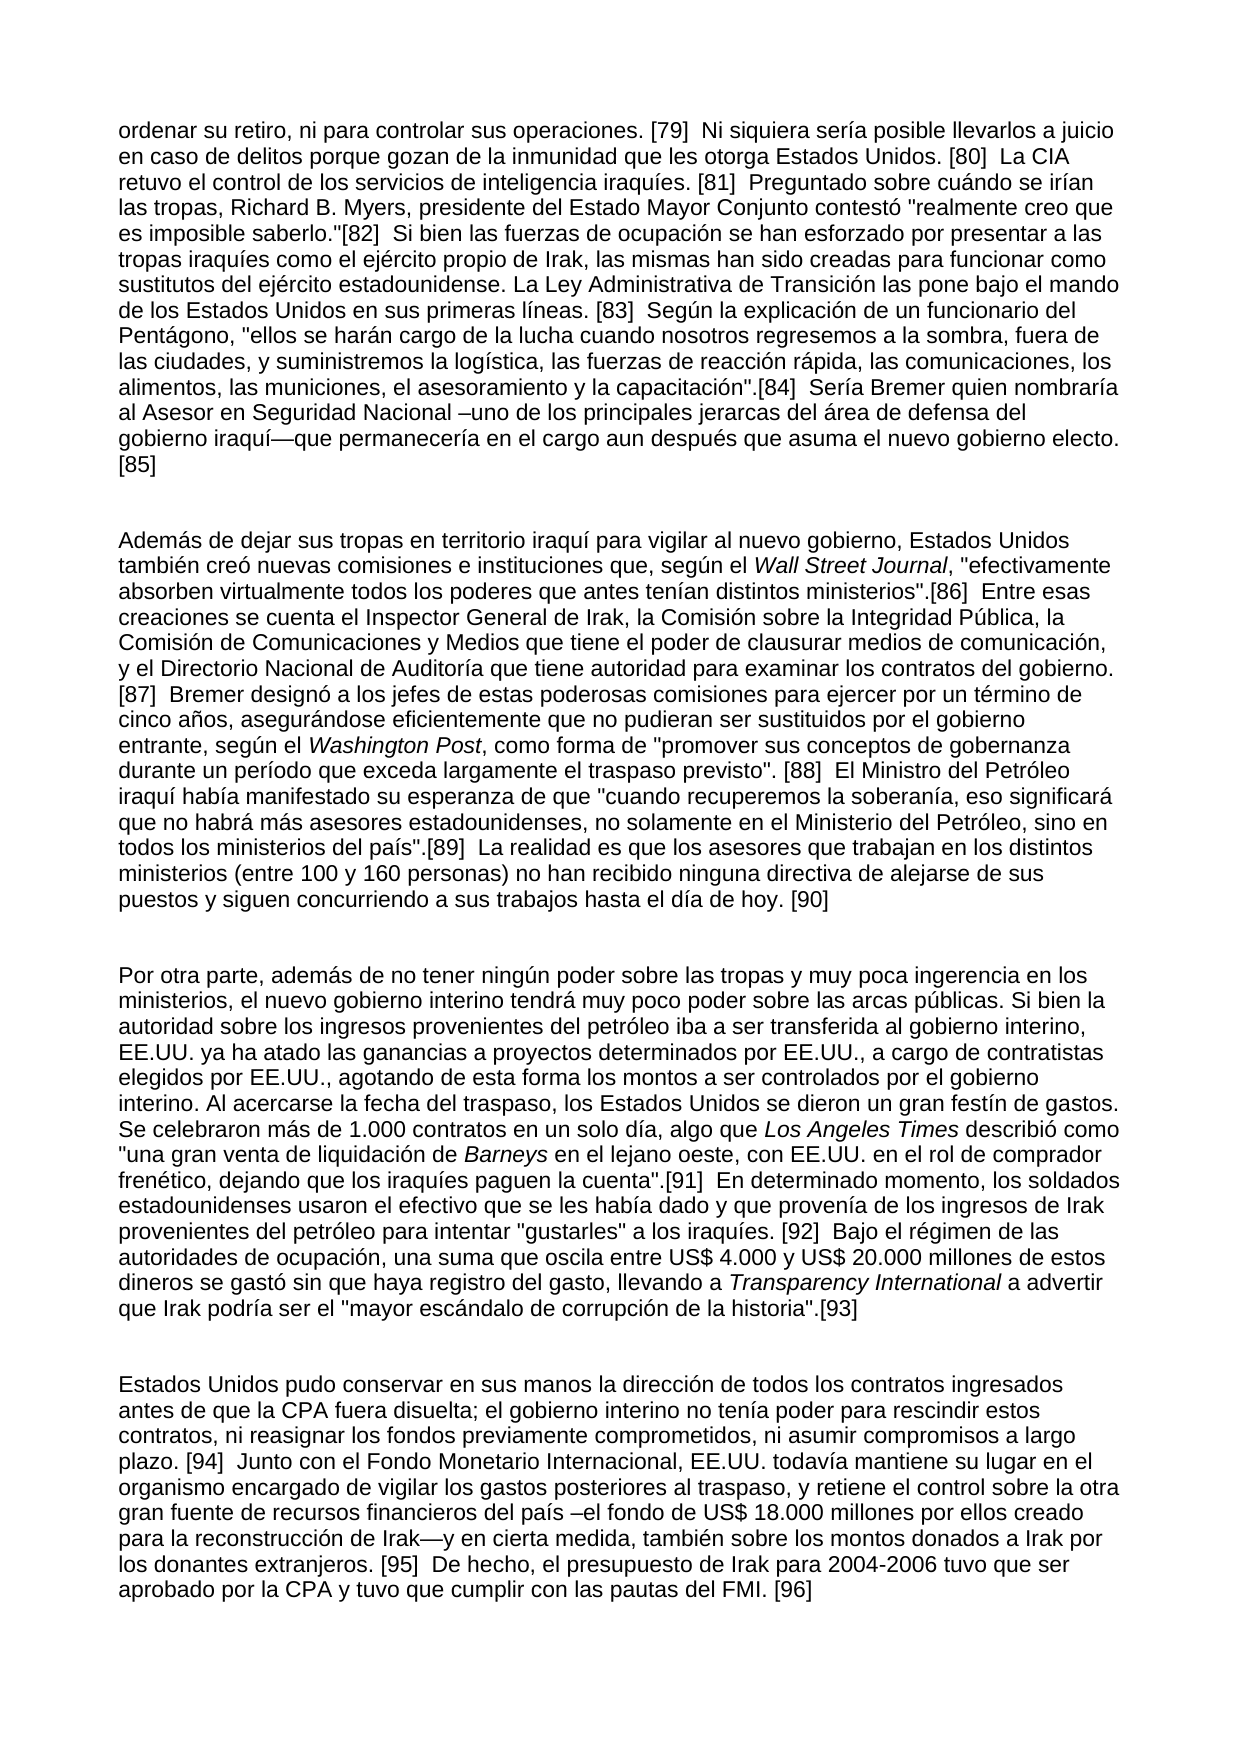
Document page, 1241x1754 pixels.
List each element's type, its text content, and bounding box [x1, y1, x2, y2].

text Además de dejar sus tropas en territorio iraquí para vigilar al nuevo gobierno, Estados Unidos también creó nuevas comisiones e instituciones que, según el Wall Street Journal, "efectivamente absorben virtualmente todos los poderes que antes tenían distintos ministerios".[86] Entre esas creaciones se cuenta el Inspector General de Irak, la Comisión sobre la Integridad Pública, la Comisión de Comunicaciones y Medios que tiene el poder de clausurar medios de comunicación, y el Directorio Nacional de Auditoría que tiene autoridad para examinar los contratos del gobierno. [87] Bremer designó a los jefes de estas poderosas comisiones para ejercer por un término de cinco años, asegurándose eficientemente que no pudieran ser sustituidos por el gobierno entrante, según el Washington Post, como forma de "promover sus conceptos de gobernanza durante un período que exceda largamente el traspaso previsto". [88] El Ministro del Petróleo iraquí había manifestado su esperanza de que "cuando recuperemos la soberanía, eso significará que no habrá más asesores estadounidenses, no solamente en el Ministerio del Petróleo, sino en todos los ministerios del país".[89] La realidad es que los asesores que trabajan en los distintos ministerios (entre 100 y 160 personas) no han recibido ninguna directiva de alejarse de sus puestos y siguen concurriendo a sus trabajos hasta el día de hoy. [90] [118, 527, 1120, 912]
text ordenar su retiro, ni para controlar sus operaciones. [79] Ni siquiera sería posible llevarlos a juicio en caso de delitos porque gozan de la inmunidad que les otorga Estados Unidos. [80] La CIA retuvo el control de los servicios de inteligencia iraquíes. [81] Preguntado sobre cuándo se irían las tropas, Richard B. Myers, presidente del Estado Mayor Conjunto contestó "realmente creo que es imposible saberlo."[82] Si bien las fuerzas de ocupación se han esforzado por presentar a las tropas iraquíes como el ejército propio de Irak, las mismas han sido creadas para funcionar como sustitutos del ejército estadounidense. La Ley Administrativa de Transición las pone bajo el mando de los Estados Unidos en sus primeras líneas. [83] Según la explicación de un funcionario del Pentágono, "ellos se harán cargo de la lucha cuando nosotros regresemos a la sombra, fuera de las ciudades, y suministremos la logística, las fuerzas de reacción rápida, las comunicaciones, los alimentos, las municiones, el asesoramiento y la capacitación".[84] Sería Bremer quien nombraría al Asesor en Seguridad Nacional –uno de los principales jerarcas del área de defensa del gobierno iraquí—que permanecería en el cargo aun después que asuma el nuevo gobierno electo. [85] [118, 118, 1120, 477]
text Por otra parte, además de no tener ningún poder sobre las tropas y muy poca ingerencia en los ministerios, el nuevo gobierno interino tendrá muy poco poder sobre las arcas públicas. Si bien la autoridad sobre los ingresos provenientes del petróleo iba a ser transferida al gobierno interino, EE.UU. ya ha atado las ganancias a proyectos determinados por EE.UU., a cargo de contratistas elegidos por EE.UU., agotando de esta forma los montos a ser controlados por el gobierno interino. Al acercarse la fecha del traspaso, los Estados Unidos se dieron un gran festín de gastos. Se celebraron más de 1.000 contratos en un solo día, algo que Los Angeles Times describió como "una gran venta de liquidación de Barneys en el lejano oeste, con EE.UU. en el rol de comprador frenético, dejando que los iraquíes paguen la cuenta".[91] En determinado momento, los soldados estadounidenses usaron el efectivo que se les había dado y que provenía de los ingresos de Irak provenientes del petróleo para intentar "gustarles" a los iraquíes. [92] Bajo el régimen de las autoridades de ocupación, una suma que oscila entre US$ 4.000 y US$ 20.000 millones de estos dineros se gastó sin que haya registro del gasto, llevando a Transparency International a advertir que Irak podría ser el "mayor escándalo de corrupción de la historia".[93] [118, 962, 1120, 1321]
text Estados Unidos pudo conservar en sus manos la dirección de todos los contratos ingresados antes de que la CPA fuera disuelta; el gobierno interino no tenía poder para rescindir estos contratos, ni reasignar los fondos previamente comprometidos, ni asumir compromisos a largo plazo. [94] Junto con el Fondo Monetario Internacional, EE.UU. todavía mantiene su lugar en el organismo encargado de vigilar los gastos posteriores al traspaso, y retiene el control sobre la otra gran fuente de recursos financieros del país –el fondo de US$ 18.000 millones por ellos creado para la reconstrucción de Irak—y en cierta medida, también sobre los montos donados a Irak por los donantes extranjeros. [95] De hecho, el presupuesto de Irak para 2004-2006 tuvo que ser aprobado por la CPA y tuvo que cumplir con las pautas del FMI. [96] [118, 1372, 1120, 1602]
